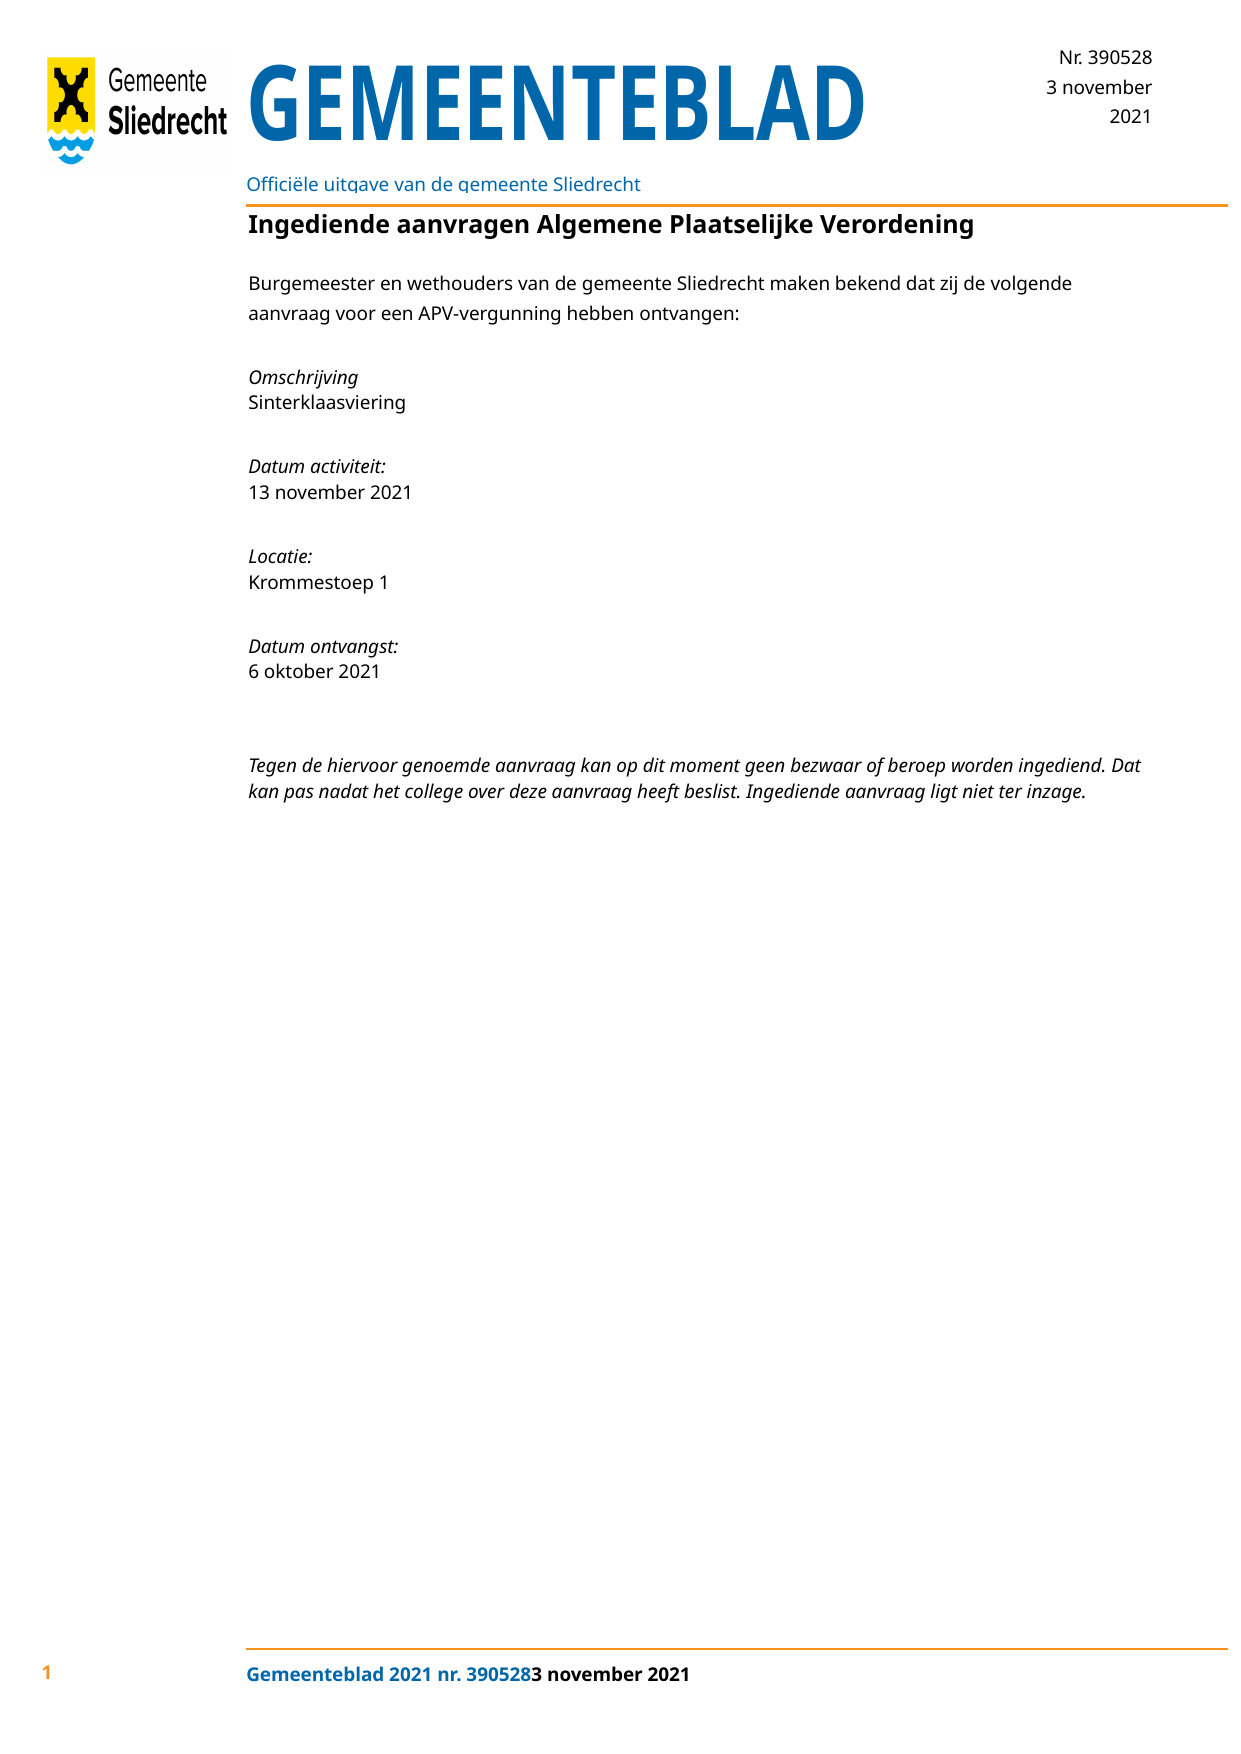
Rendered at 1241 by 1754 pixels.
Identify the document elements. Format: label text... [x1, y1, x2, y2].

text 6 oktober 2021 [248, 659, 1152, 684]
text Datum activiteit: [248, 453, 1152, 479]
text 13 november 2021 [248, 479, 1152, 505]
picture [41, 47, 231, 172]
text Locatie: [248, 543, 1152, 569]
text Krommestoep 1 [248, 569, 1152, 595]
text Datum ontvangst: [248, 633, 1152, 659]
text Sinterklaasviering [248, 389, 1152, 415]
text Tegen de hiervoor genoemde aanvraag kan op dit moment geen bezwaar of beroep worden ingediend. Dat kan pas nadat het college over deze aanvraag heeft beslist. Ingediende aanvraag ligt niet ter inzage. [248, 752, 1152, 804]
text Ingediende aanvragen Algemene Plaatselijke Verordening [248, 207, 1152, 241]
text Omschrijving [248, 364, 1152, 389]
text Burgemeester en wethouders van de gemeente Sliedrecht maken bekend dat zij de volgende aanvraag voor een APV-vergunning hebben ontvangen: [248, 270, 1152, 326]
